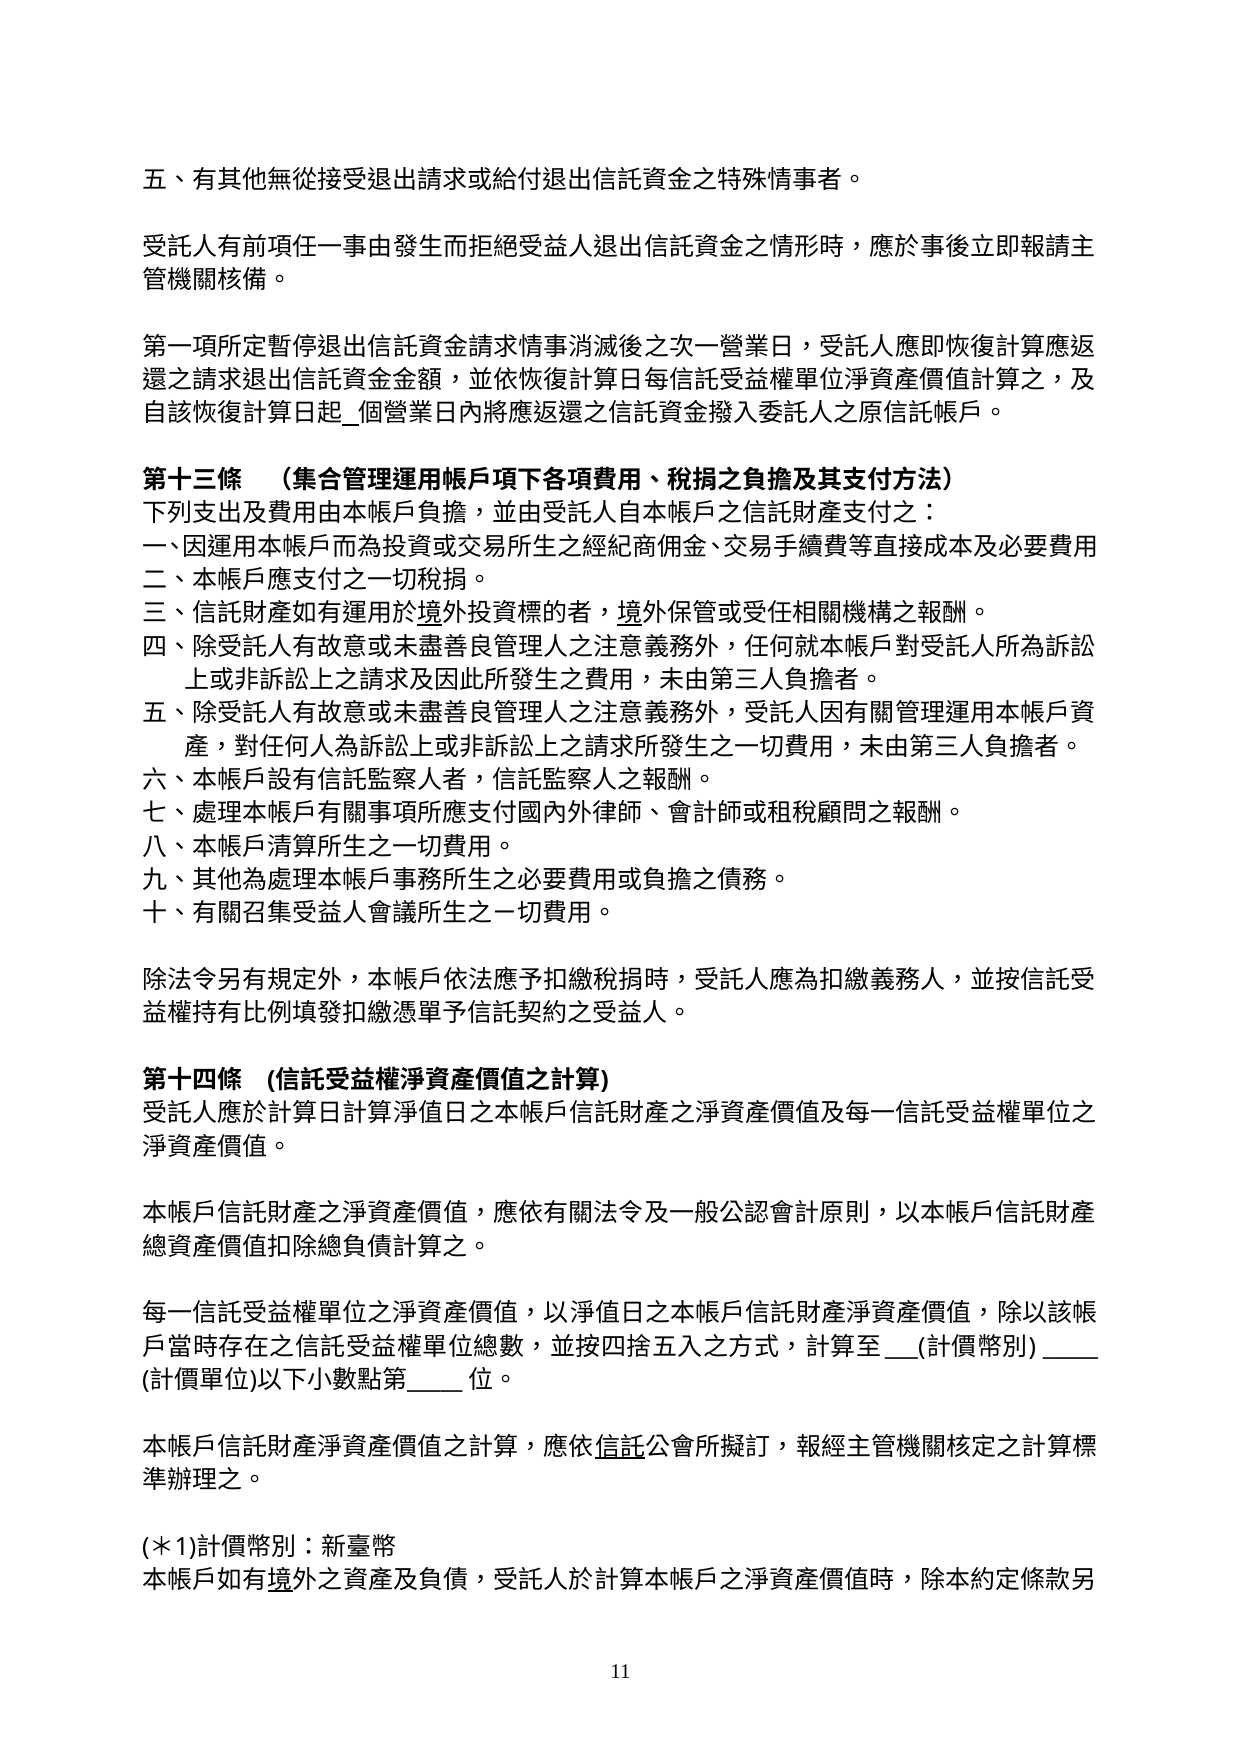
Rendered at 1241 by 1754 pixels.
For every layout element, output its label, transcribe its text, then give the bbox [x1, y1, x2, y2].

text 四、除受託人有故意或未盡善良管理人之注意義務外，任何就本帳戶對受託人所為訴訟上或非訴訟上之請求及因此所發生之費用，未由第三人負擔者。 [142, 628, 1098, 695]
text 八、本帳戶清算所生之一切費用。 [142, 828, 1098, 862]
text 本帳戶信託財產之淨資產價值，應依有關法令及一般公認會計原則，以本帳戶信託財產總資產價值扣除總負債計算之。 [142, 1195, 1098, 1262]
text 每一信託受益權單位之淨資產價值，以淨值日之本帳戶信託財產淨資產價值，除以該帳戶當時存在之信託受益權單位總數，並按四捨五入之方式，計算至___(計價幣別) _____(計價單位)以下小數點第_____ 位。 [142, 1295, 1098, 1395]
text 七、處理本帳戶有關事項所應支付國內外律師、會計師或租稅顧問之報酬。 [142, 795, 1098, 828]
text 第十三條 （集合管理運用帳戶項下各項費用、稅捐之負擔及其支付方法） [142, 462, 1098, 495]
text 五、除受託人有故意或未盡善良管理人之注意義務外，受託人因有關管理運用本帳戶資產，對任何人為訴訟上或非訴訟上之請求所發生之一切費用，未由第三人負擔者。 [142, 695, 1098, 762]
text 下列支出及費用由本帳戶負擔，並由受託人自本帳戶之信託財產支付之： [142, 495, 1098, 528]
text 第十四條 (信託受益權淨資產價值之計算) [142, 1062, 1098, 1095]
text 六、本帳戶設有信託監察人者，信託監察人之報酬。 [142, 762, 1098, 795]
text 五、有其他無從接受退出請求或給付退出信託資金之特殊情事者。 [142, 162, 1098, 195]
text 九、其他為處理本帳戶事務所生之必要費用或負擔之債務。 [142, 862, 1098, 895]
text 除法令另有規定外，本帳戶依法應予扣繳稅捐時，受託人應為扣繳義務人，並按信託受益權持有比例填發扣繳憑單予信託契約之受益人。 [142, 962, 1098, 1028]
text 三、信託財產如有運用於境外投資標的者，境外保管或受任相關機構之報酬。 [142, 595, 1098, 628]
text 本帳戶如有境外之資產及負債，受託人於計算本帳戶之淨資產價值時，除本約定條款另 [142, 1562, 1098, 1595]
text 第一項所定暫停退出信託資金請求情事消滅後之次一營業日，受託人應即恢復計算應返還之請求退出信託資金金額，並依恢復計算日每信託受益權單位淨資產價值計算之，及自該恢復計算日起 個營業日內將應返還之信託資金撥入委託人之原信託帳戶。 [142, 328, 1098, 428]
text (＊1)計價幣別：新臺幣 [142, 1528, 1098, 1562]
text 本帳戶信託財產淨資產價值之計算，應依信託公會所擬訂，報經主管機關核定之計算標準辦理之。 [142, 1428, 1098, 1495]
text 受託人應於計算日計算淨值日之本帳戶信託財產之淨資產價值及每一信託受益權單位之淨資產價值。 [142, 1095, 1098, 1162]
text 二、本帳戶應支付之一切稅捐。 [142, 562, 1098, 595]
text 十、有關召集受益人會議所生之ㄧ切費用。 [142, 895, 1098, 928]
text 一、因運用本帳戶而為投資或交易所生之經紀商佣金、交易手續費等直接成本及必要費用。 [142, 528, 1098, 562]
text 受託人有前項任一事由發生而拒絕受益人退出信託資金之情形時，應於事後立即報請主管機關核備。 [142, 228, 1098, 295]
